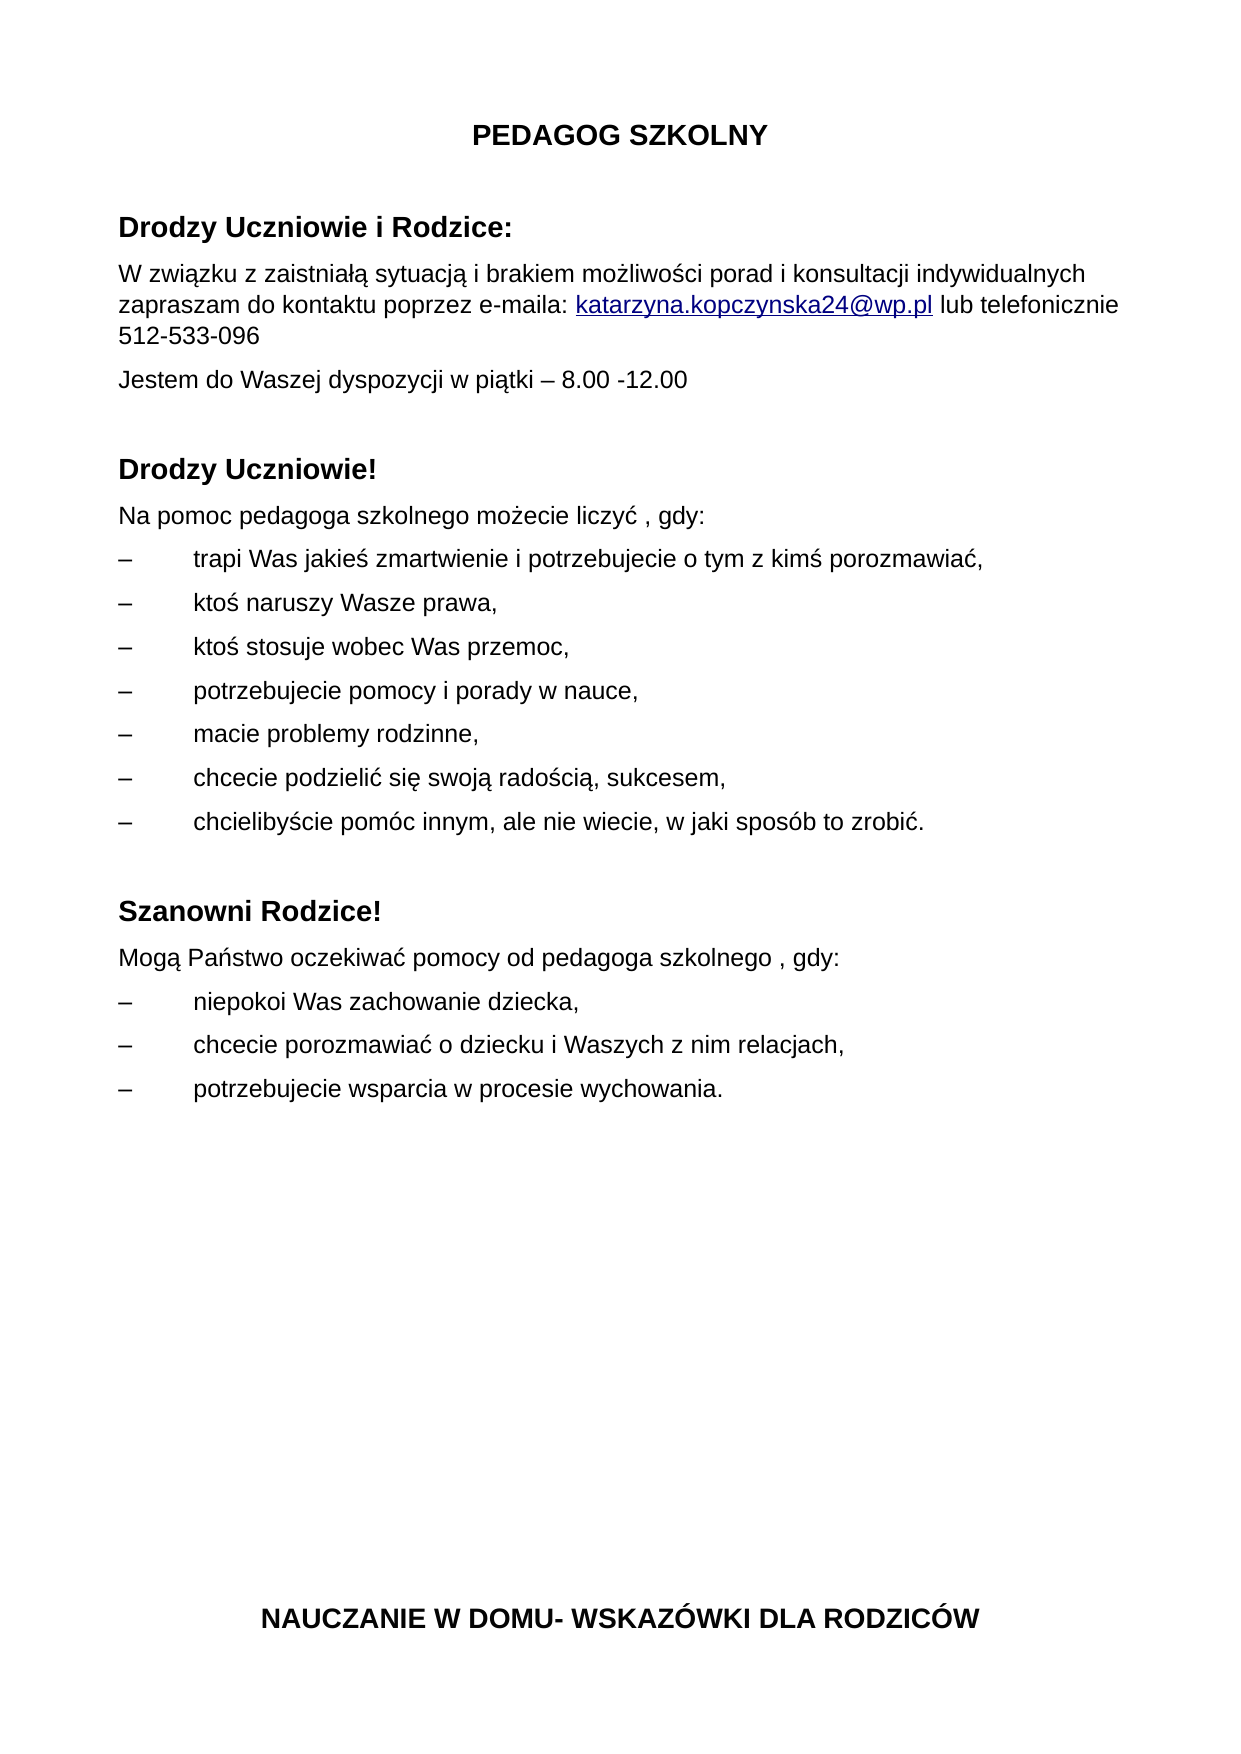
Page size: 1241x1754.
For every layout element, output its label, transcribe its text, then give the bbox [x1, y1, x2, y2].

list ktoś stosuje wobec Was przemoc, [118, 629, 1122, 661]
list macie problemy rodzinne, [118, 717, 1122, 748]
list trapi Was jakieś zmartwienie i potrzebujecie o tym z kimś porozmawiać, [118, 542, 1122, 573]
list potrzebujecie wsparcia w procesie wychowania. [118, 1072, 1122, 1103]
text Jestem do Waszej dyspozycji w piątki – 8.00 -12.00 [118, 362, 1122, 394]
text PEDAGOG SZKOLNY [118, 118, 1122, 152]
text NAUCZANIE W DOMU- WSKAZÓWKI DLA RODZICÓW [118, 1602, 1122, 1635]
text Mogą Państwo oczekiwać pomocy od pedagoga szkolnego , gdy: [118, 940, 1122, 972]
list potrzebujecie pomocy i porady w nauce, [118, 673, 1122, 704]
list ktoś naruszy Wasze prawa, [118, 586, 1122, 617]
list chcielibyście pomóc innym, ale nie wiecie, w jaki sposób to zrobić. [118, 804, 1122, 836]
text Drodzy Uczniowie! [118, 452, 1122, 486]
text Szanowni Rodzice! [118, 894, 1122, 928]
list niepokoi Was zachowanie dziecka, [118, 984, 1122, 1015]
text W związku z zaistniałą sytuacją i brakiem możliwości porad i konsultacji indywidualnych zapraszam do kontaktu poprzez e-maila: katarzyna.kopczynska24@wp.pl lub telefonicznie 512-533-096 [118, 256, 1122, 350]
text Na pomoc pedagoga szkolnego możecie liczyć , gdy: [118, 498, 1122, 529]
list chcecie porozmawiać o dziecku i Waszych z nim relacjach, [118, 1028, 1122, 1059]
list chcecie podzielić się swoją radością, sukcesem, [118, 761, 1122, 792]
text Drodzy Uczniowie i Rodzice: [118, 210, 1122, 244]
